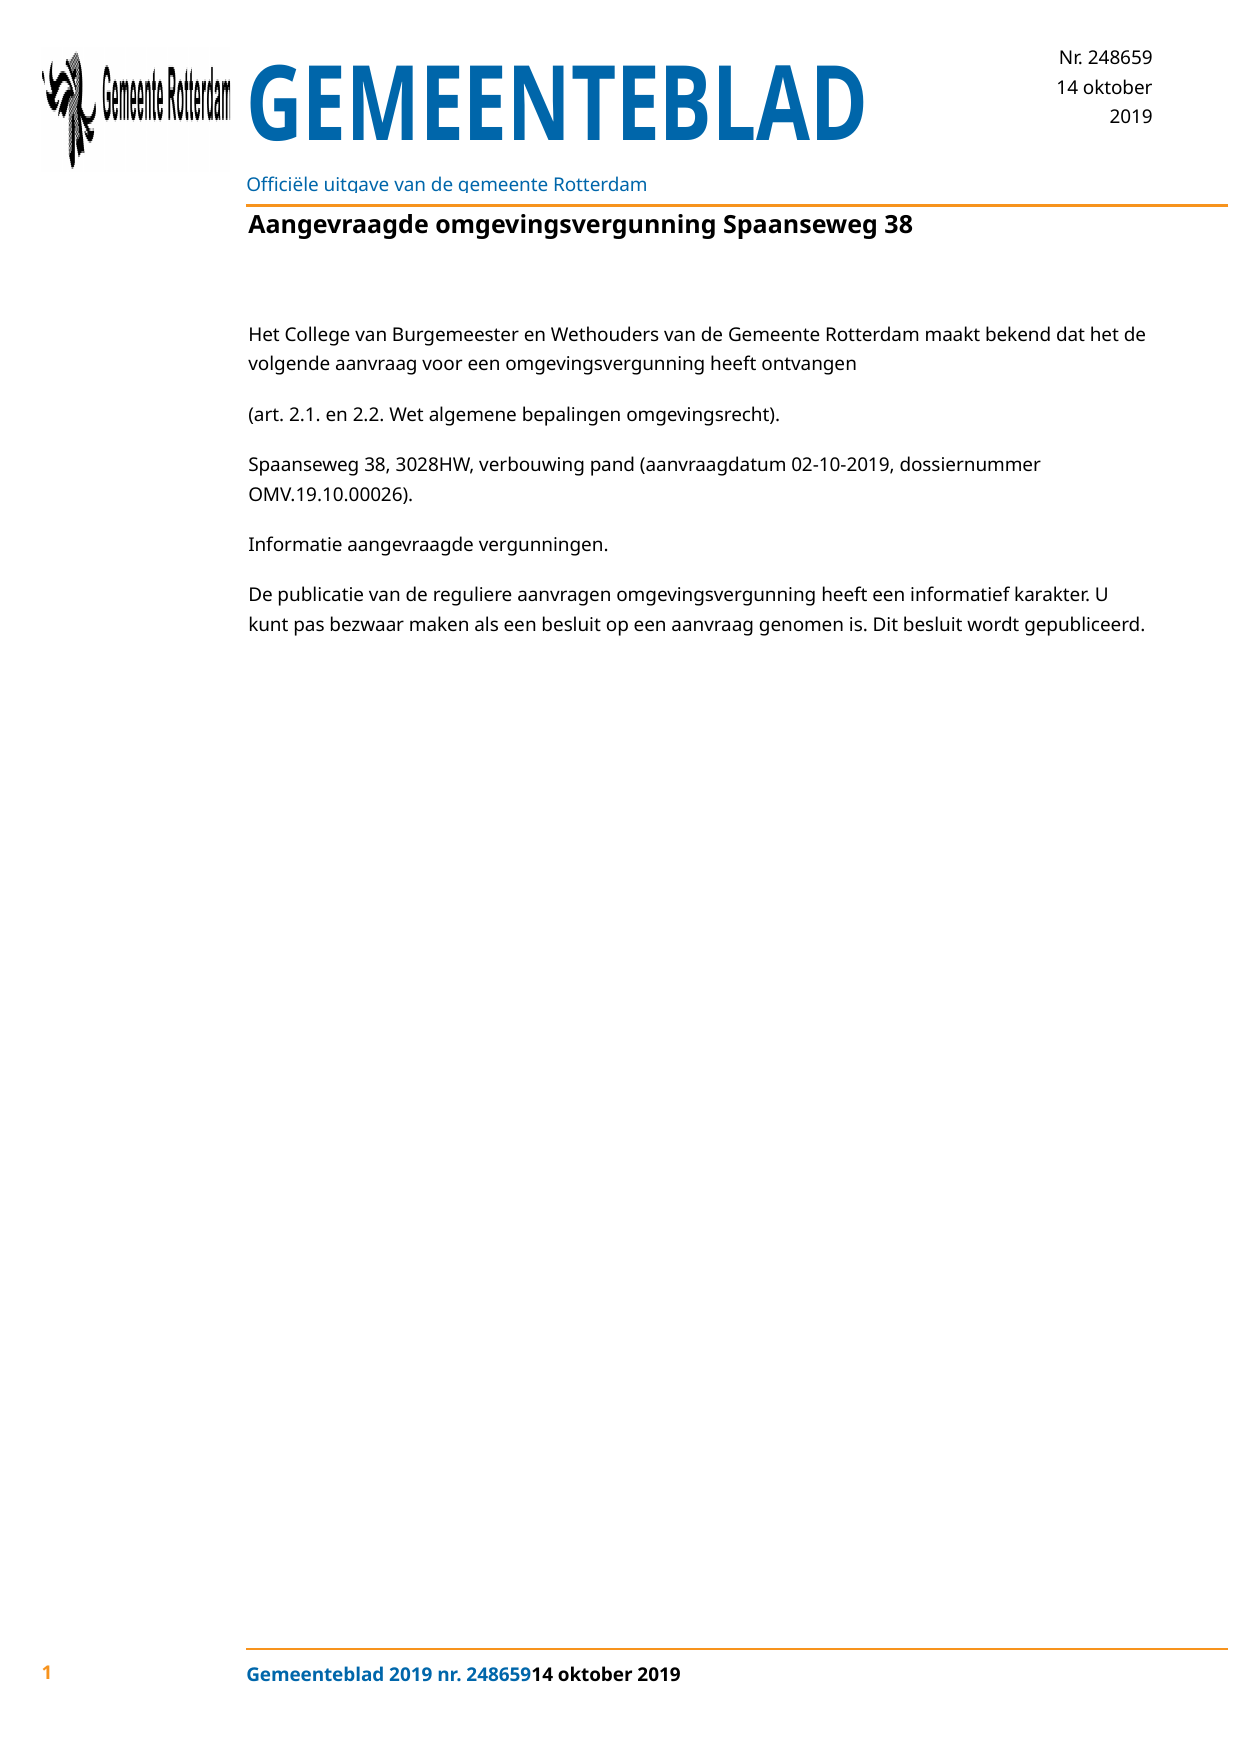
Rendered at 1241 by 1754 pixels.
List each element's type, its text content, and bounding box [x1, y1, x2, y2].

text Het College van Burgemeester en Wethouders van de Gemeente Rotterdam maakt bekend dat het de volgende aanvraag voor een omgevingsvergunning heeft ontvangen [248, 321, 1152, 376]
text De publicatie van de reguliere aanvragen omgevingsvergunning heeft een informatief karakter. U kunt pas bezwaar maken als een besluit op een aanvraag genomen is. Dit besluit wordt gepubliceerd. [248, 582, 1152, 637]
text (art. 2.1. en 2.2. Wet algemene bepalingen omgevingsrecht). [248, 401, 1152, 426]
text Aangevraagde omgevingsvergunning Spaanseweg 38 [248, 207, 1152, 241]
text Spaanseweg 38, 3028HW, verbouwing pand (aanvraagdatum 02-10-2019, dossiernummer OMV.19.10.00026). [248, 451, 1152, 506]
picture [41, 47, 231, 172]
text Informatie aangevraagde vergunningen. [248, 531, 1152, 557]
